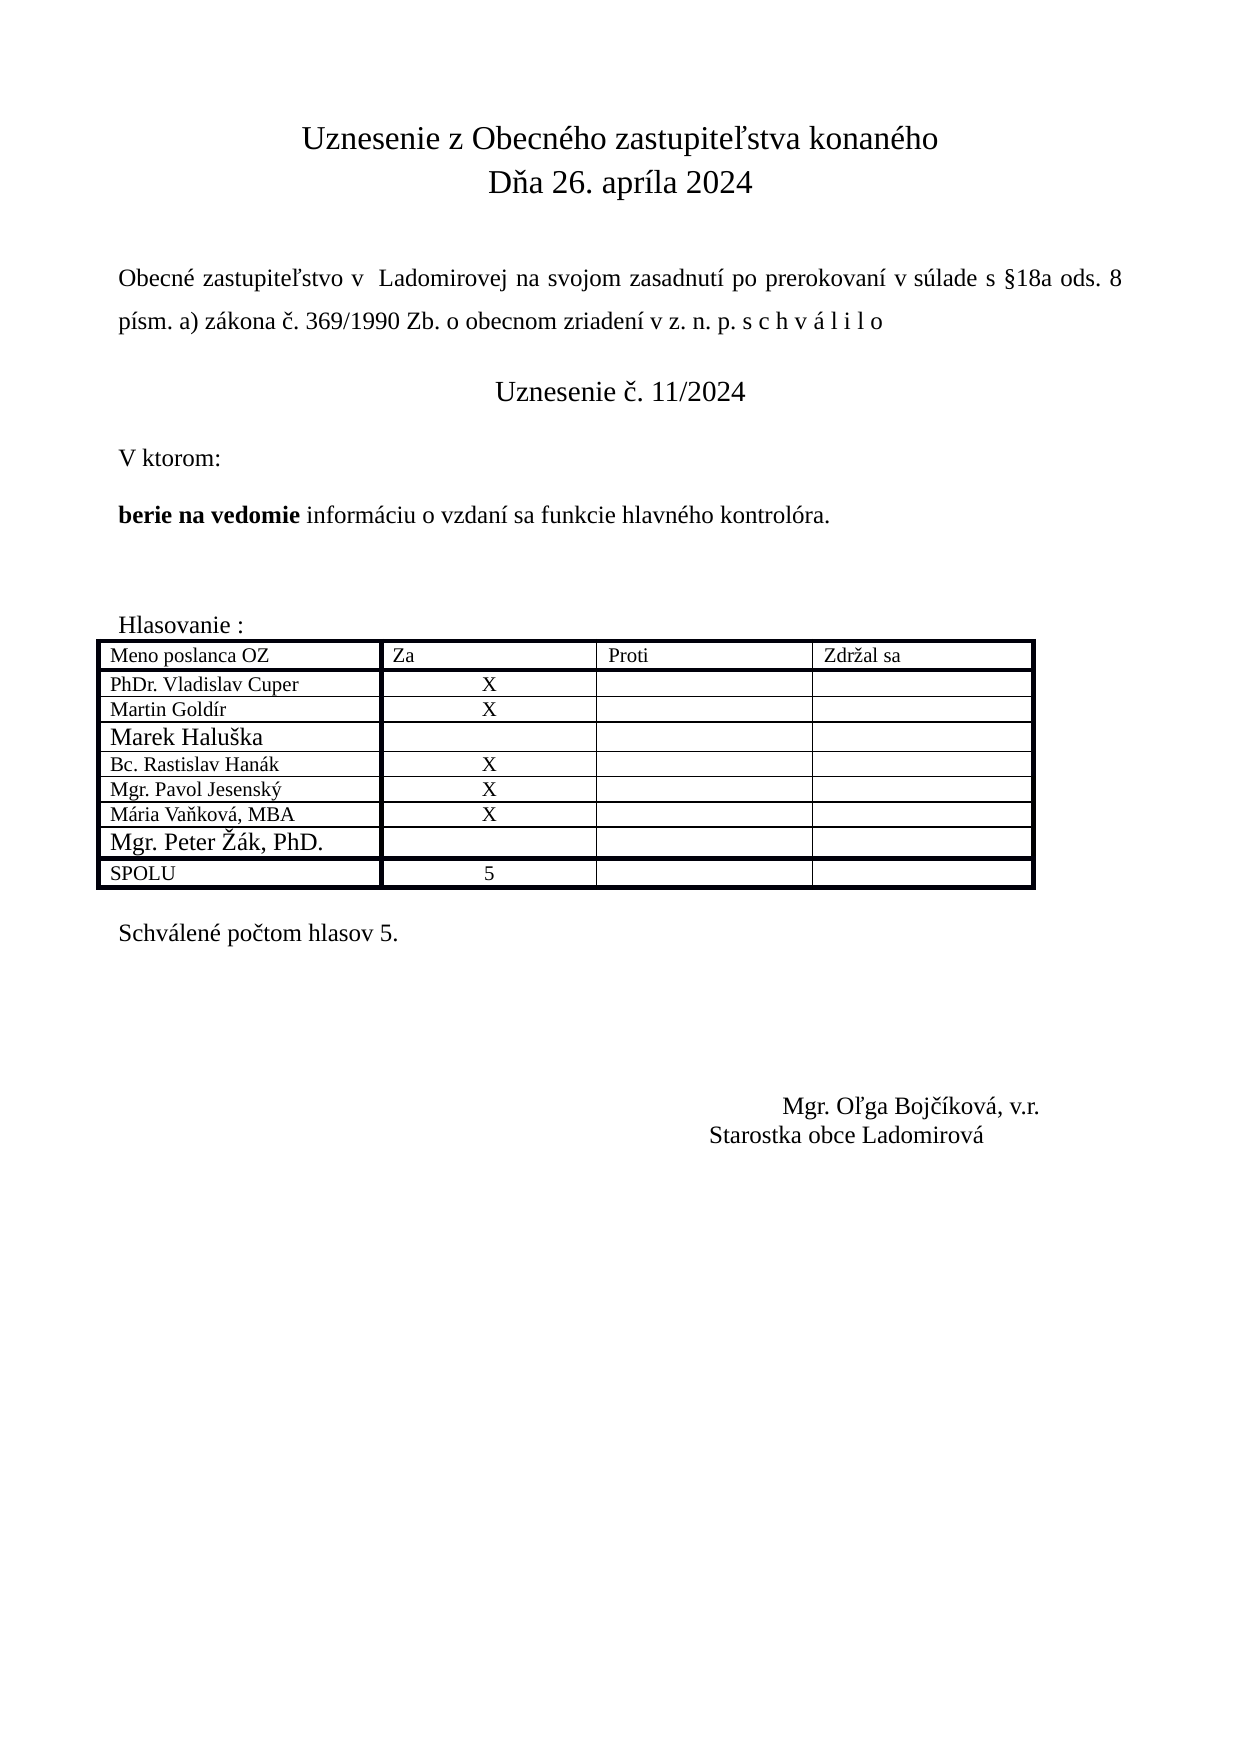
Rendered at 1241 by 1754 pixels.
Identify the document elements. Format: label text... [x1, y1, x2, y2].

table_cell Bc. Rastislav Hanák [101, 752, 379, 776]
table_cell 5 [384, 861, 596, 885]
table_cell X [384, 697, 596, 721]
table_cell [813, 803, 1031, 826]
table_cell [597, 723, 812, 751]
table_cell [813, 777, 1031, 801]
text Obecné zastupiteľstvo v Ladomirovej na svojom zasadnutí po prerokovaní v súlade s §18a ods. 8 písm. a) zákona č. 369/1990 Zb. o obecnom zriadení v z. n. p. s c h v á l i l o [118, 263, 1122, 335]
subtitle Uznesenie č. 11/2024 [118, 374, 1122, 408]
table_header Proti [597, 643, 812, 667]
table_cell X [384, 777, 596, 801]
table_cell PhDr. Vladislav Cuper [101, 672, 379, 696]
table_cell SPOLU [101, 861, 379, 885]
table_cell [813, 752, 1031, 776]
table_cell [597, 752, 812, 776]
table_cell Mgr. Pavol Jesenský [101, 777, 379, 801]
table_header Zdržal sa [813, 643, 1031, 667]
table_cell [597, 861, 812, 885]
table_cell [813, 723, 1031, 751]
table_cell X [384, 752, 596, 776]
table_cell [597, 697, 812, 721]
table_cell Mária Vaňková, MBA [101, 803, 379, 826]
table_cell [597, 803, 812, 826]
table_cell [813, 697, 1031, 721]
text Mgr. Oľga Bojčíková, v.r. [634, 1091, 1122, 1120]
table_cell X [384, 672, 596, 696]
table_header Za [384, 643, 596, 667]
table_cell [813, 672, 1031, 696]
table_cell Mgr. Peter Žák, PhD. [101, 828, 379, 856]
subtitle Uznesenie z Obecného zastupiteľstva konaného [118, 118, 1122, 156]
table_cell [384, 828, 596, 856]
text Starostka obce Ladomirová [118, 1120, 1122, 1148]
text Hlasovanie : [118, 610, 1122, 639]
table_cell X [384, 803, 596, 826]
text Schválené počtom hlasov 5. [118, 918, 1122, 947]
table_cell Martin Goldír [101, 697, 379, 721]
text Dňa 26. apríla 2024 [118, 163, 1122, 201]
table_cell Marek Haluška [101, 723, 379, 751]
text berie na vedomie informáciu o vzdaní sa funkcie hlavného kontrolóra. [118, 501, 1122, 529]
table_cell [597, 828, 812, 856]
table_cell [384, 723, 596, 751]
table_cell [813, 828, 1031, 856]
text V ktorom: [118, 443, 1122, 472]
table_header Meno poslanca OZ [101, 643, 379, 667]
table_cell [597, 672, 812, 696]
table_cell [597, 777, 812, 801]
table_cell [813, 861, 1031, 885]
